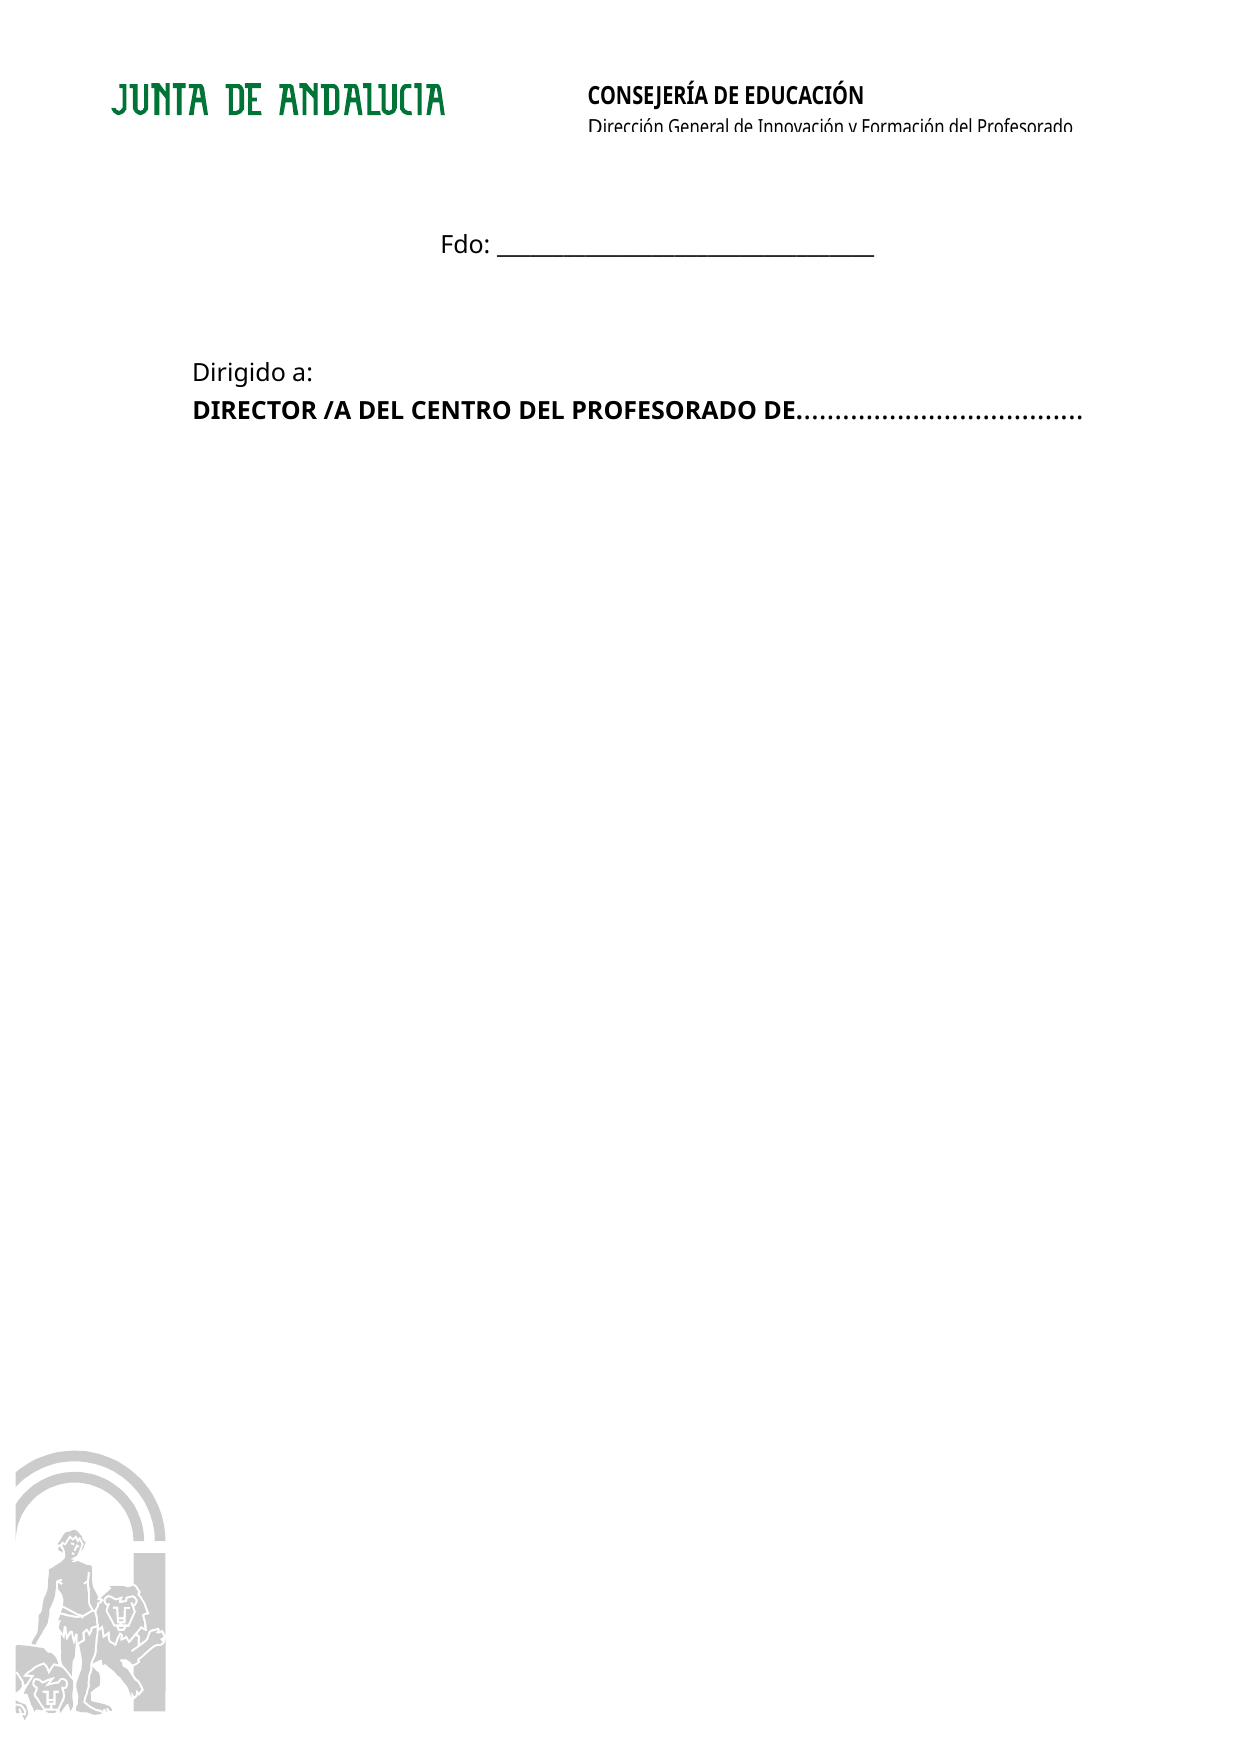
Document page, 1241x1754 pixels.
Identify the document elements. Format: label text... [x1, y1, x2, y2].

text DIRECTOR /A DEL CENTRO DEL PROFESORADO DE..................................... [118, 388, 1122, 428]
text Dirigido a: [192, 354, 1122, 388]
text Fdo: __________________________________ [192, 227, 1122, 261]
